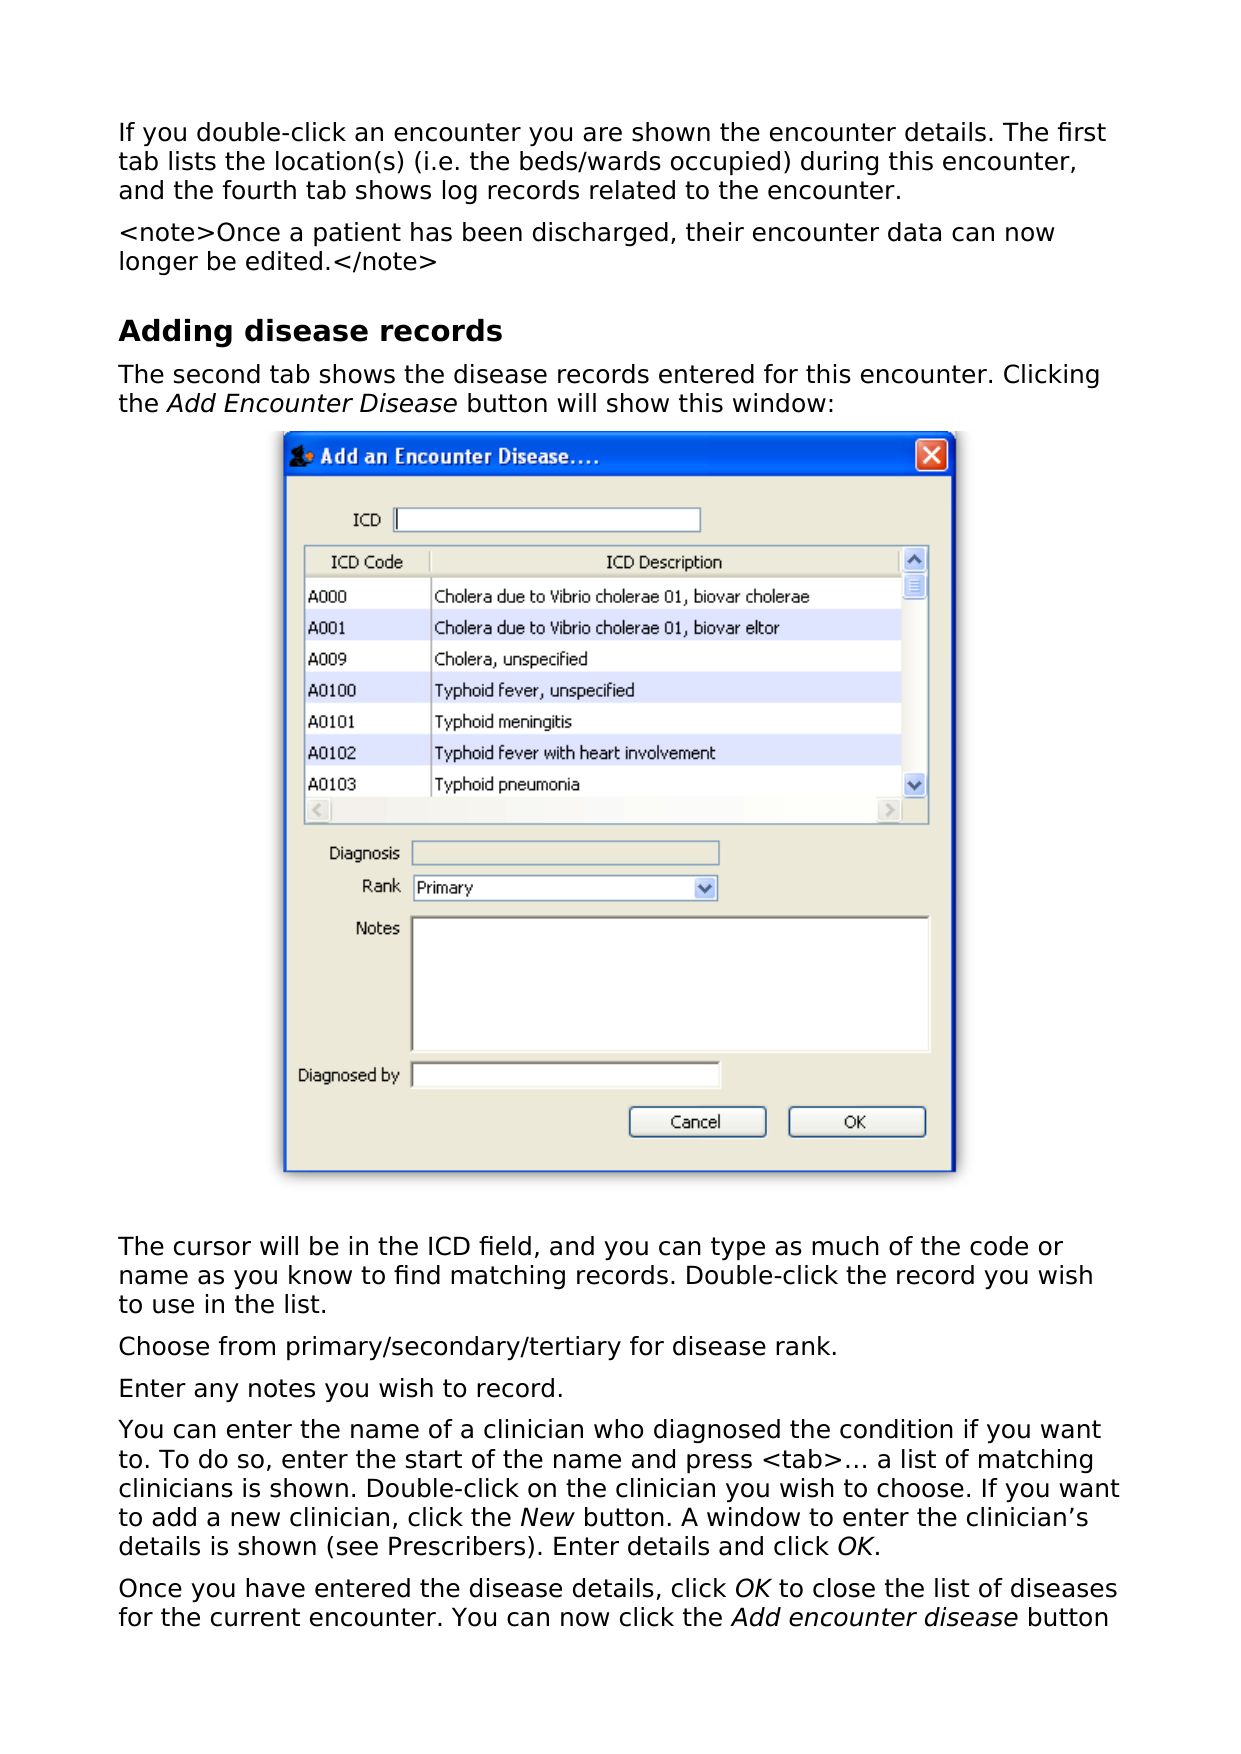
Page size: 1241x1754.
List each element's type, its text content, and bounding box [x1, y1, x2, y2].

text The second tab shows the disease records entered for this encounter. Clicking the Add Encounter Disease button will show this window: [118, 360, 1122, 419]
text Enter any notes you wish to record. [118, 1374, 1122, 1403]
text <note>Once a patient has been discharged, their encounter data can now longer be edited.</note> [118, 218, 1122, 276]
text Once you have entered the disease details, click OK to close the list of diseases for the current encounter. You can now click the Add encounter disease button [118, 1574, 1122, 1632]
subtitle Adding disease records [118, 314, 1122, 348]
text If you double-click an encounter you are shown the encounter details. The first tab lists the location(s) (i.e. the beds/wards occupied) during this encounter, and the fourth tab shows log records related to the encounter. [118, 118, 1122, 206]
text Choose from primary/secondary/tertiary for disease rank. [118, 1332, 1122, 1361]
picture [265, 431, 975, 1191]
text The cursor will be in the ICD field, and you can type as much of the code or name as you know to find matching records. Double-click the record you wish to use in the list. [118, 1232, 1122, 1320]
text You can enter the name of a clinician who diagnosed the condition if you want to. To do so, enter the start of the name and press <tab>… a list of matching clinicians is shown. Double-click on the clinician you wish to choose. If you want to add a new clinician, click the New button. A window to enter the clinician’s details is shown (see Prescribers). Enter details and click OK. [118, 1416, 1122, 1561]
